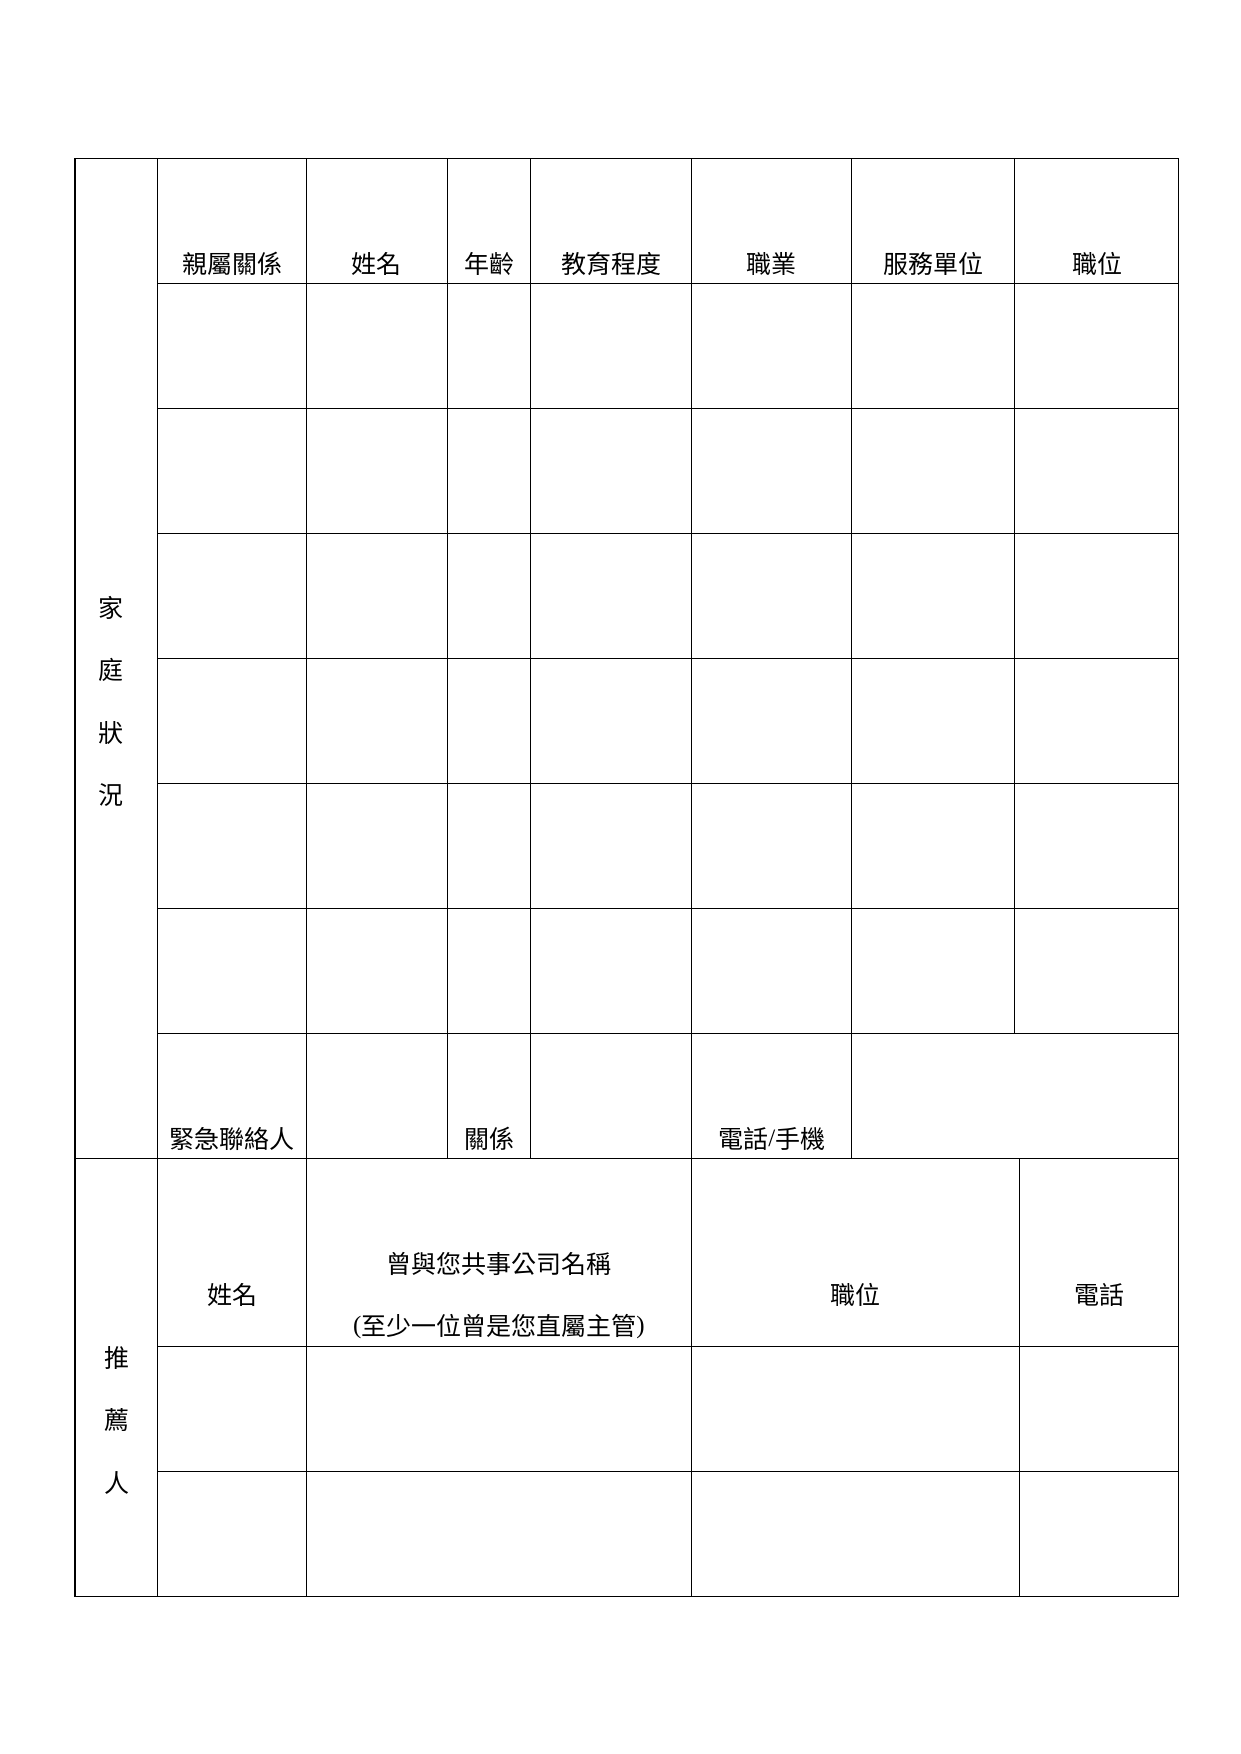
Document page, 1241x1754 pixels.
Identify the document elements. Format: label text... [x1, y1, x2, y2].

table_cell [307, 1347, 691, 1471]
table_cell [1015, 909, 1178, 1033]
table_cell [852, 1034, 1178, 1158]
table_cell [307, 284, 447, 408]
table_cell [1015, 659, 1178, 783]
table_cell [852, 909, 1014, 1033]
table_header 教育程度 [531, 159, 691, 283]
table_cell [531, 784, 691, 908]
table_cell 電話 [1020, 1159, 1178, 1346]
table_cell [692, 534, 851, 658]
table_cell [692, 784, 851, 908]
table_cell [448, 659, 530, 783]
table_cell [852, 534, 1014, 658]
table_cell [852, 409, 1014, 533]
table_header 姓名 [307, 159, 447, 283]
table_cell [448, 284, 530, 408]
table_cell [448, 909, 530, 1033]
table_cell [307, 1472, 691, 1596]
table_cell [158, 784, 306, 908]
table_cell [1015, 784, 1178, 908]
table_cell [158, 534, 306, 658]
table_cell [1015, 284, 1178, 408]
table_cell [158, 1472, 306, 1596]
table_cell [1015, 534, 1178, 658]
table_cell 曾與您共事公司名稱 (至少一位曾是您直屬主管) [307, 1159, 691, 1346]
table_cell [1020, 1347, 1178, 1471]
table_cell [531, 284, 691, 408]
table_cell 推薦人 [76, 1159, 157, 1596]
table_header 年齡 [448, 159, 530, 283]
table_cell [692, 1472, 1019, 1596]
table_cell [531, 1034, 691, 1158]
table_cell 職位 [692, 1159, 1019, 1346]
table_cell [448, 534, 530, 658]
table_header 服務單位 [852, 159, 1014, 283]
table_cell [852, 284, 1014, 408]
table_cell [852, 659, 1014, 783]
table_cell [448, 784, 530, 908]
table_header 家庭狀況 [76, 159, 157, 1158]
table_cell [1020, 1472, 1178, 1596]
table_cell [692, 409, 851, 533]
table_cell [158, 1347, 306, 1471]
table_cell [307, 534, 447, 658]
table_cell [158, 909, 306, 1033]
table_cell [692, 659, 851, 783]
table_cell [531, 909, 691, 1033]
table_cell [307, 1034, 447, 1158]
table_cell 緊急聯絡人 [158, 1034, 306, 1158]
table_cell [307, 909, 447, 1033]
table_cell 關係 [448, 1034, 530, 1158]
table_cell [307, 409, 447, 533]
table_cell [692, 284, 851, 408]
table_cell [158, 409, 306, 533]
table_cell [852, 784, 1014, 908]
table_cell [1015, 409, 1178, 533]
table_header 職位 [1015, 159, 1178, 283]
table_cell [531, 409, 691, 533]
table_header 職業 [692, 159, 851, 283]
table_cell 姓名 [158, 1159, 306, 1346]
table_cell [531, 659, 691, 783]
table_cell [448, 409, 530, 533]
table_cell 電話/手機 [692, 1034, 851, 1158]
table_cell [158, 284, 306, 408]
table_cell [307, 659, 447, 783]
table_cell [158, 659, 306, 783]
table_cell [531, 534, 691, 658]
table_header 親屬關係 [158, 159, 306, 283]
table_cell [307, 784, 447, 908]
table_cell [692, 909, 851, 1033]
table_cell [692, 1347, 1019, 1471]
